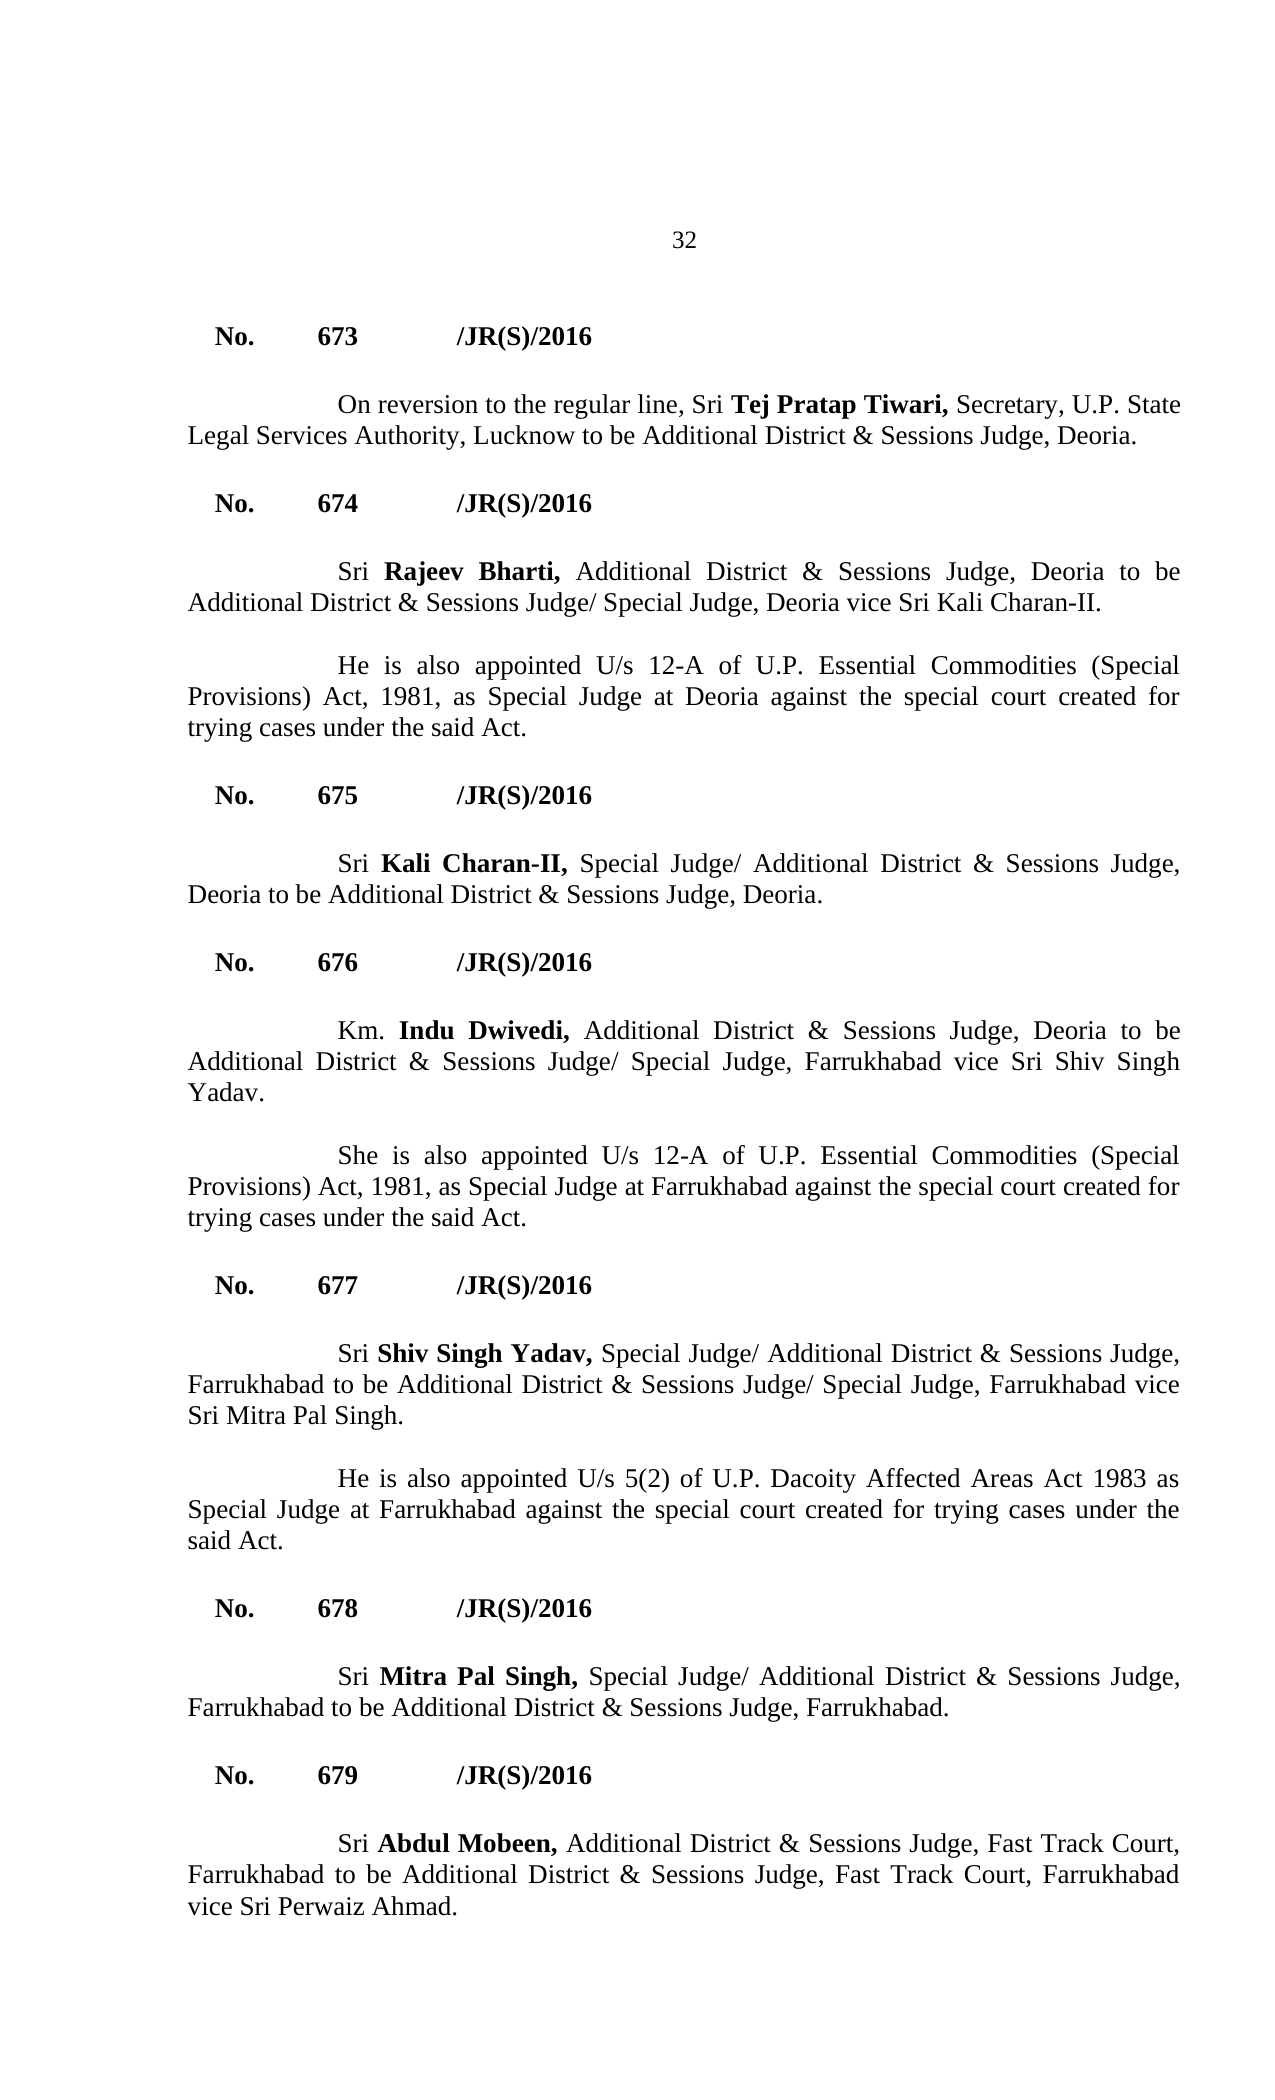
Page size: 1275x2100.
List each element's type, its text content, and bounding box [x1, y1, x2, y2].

text He is also appointed U/s 5(2) of U.P. Dacoity Affected Areas Act 1983 as Special Judge at Farrukhabad against the special court created for trying cases under the said Act. [187, 1462, 1181, 1555]
table_header /JR(S)/2016 [428, 1264, 620, 1306]
table_header [281, 1754, 428, 1796]
table_header /JR(S)/2016 [428, 773, 620, 816]
text Sri Rajeev Bharti, Additional District & Sessions Judge, Deoria to be Additional District & Sessions Judge/ Special Judge, Deoria vice Sri Kali Charan-II. [187, 555, 1181, 618]
table_header [281, 773, 428, 816]
text Sri Mitra Pal Singh, Special Judge/ Additional District & Sessions Judge, Farrukhabad to be Additional District & Sessions Judge, Farrukhabad. [187, 1660, 1181, 1722]
table_header No. [188, 482, 281, 524]
text He is also appointed U/s 12-A of U.P. Essential Commodities (Special Provisions) Act, 1981, as Special Judge at Deoria against the special court created for trying cases under the said Act. [187, 649, 1181, 742]
table_header [281, 1586, 428, 1629]
table_header No. [188, 773, 281, 816]
table_header /JR(S)/2016 [428, 482, 620, 524]
table_header No. [188, 314, 281, 357]
table_header [281, 482, 428, 524]
text Sri Shiv Singh Yadav, Special Judge/ Additional District & Sessions Judge, Farrukhabad to be Additional District & Sessions Judge/ Special Judge, Farrukhabad vice Sri Mitra Pal Singh. [187, 1337, 1181, 1431]
table_header No. [188, 1586, 281, 1629]
table_header /JR(S)/2016 [428, 1586, 620, 1629]
table_header No. [188, 1264, 281, 1306]
table_header No. [188, 941, 281, 983]
table_header [281, 314, 428, 357]
table_header No. [188, 1754, 281, 1796]
text Sri Abdul Mobeen, Additional District & Sessions Judge, Fast Track Court, Farrukhabad to be Additional District & Sessions Judge, Fast Track Court, Farrukhabad vice Sri Perwaiz Ahmad. [187, 1827, 1181, 1921]
text Km. Indu Dwivedi, Additional District & Sessions Judge, Deoria to be Additional District & Sessions Judge/ Special Judge, Farrukhabad vice Sri Shiv Singh Yadav. [187, 1014, 1181, 1108]
table_header [281, 941, 428, 983]
table_header /JR(S)/2016 [428, 941, 620, 983]
table_header [281, 1264, 428, 1306]
text On reversion to the regular line, Sri Tej Pratap Tiwari, Secretary, U.P. State Legal Services Authority, Lucknow to be Additional District & Sessions Judge, Deoria. [187, 388, 1181, 450]
table_header /JR(S)/2016 [428, 1754, 620, 1796]
text Sri Kali Charan-II, Special Judge/ Additional District & Sessions Judge, Deoria to be Additional District & Sessions Judge, Deoria. [187, 847, 1181, 909]
text She is also appointed U/s 12-A of U.P. Essential Commodities (Special Provisions) Act, 1981, as Special Judge at Farrukhabad against the special court created for trying cases under the said Act. [187, 1139, 1181, 1232]
table_header /JR(S)/2016 [428, 314, 620, 357]
